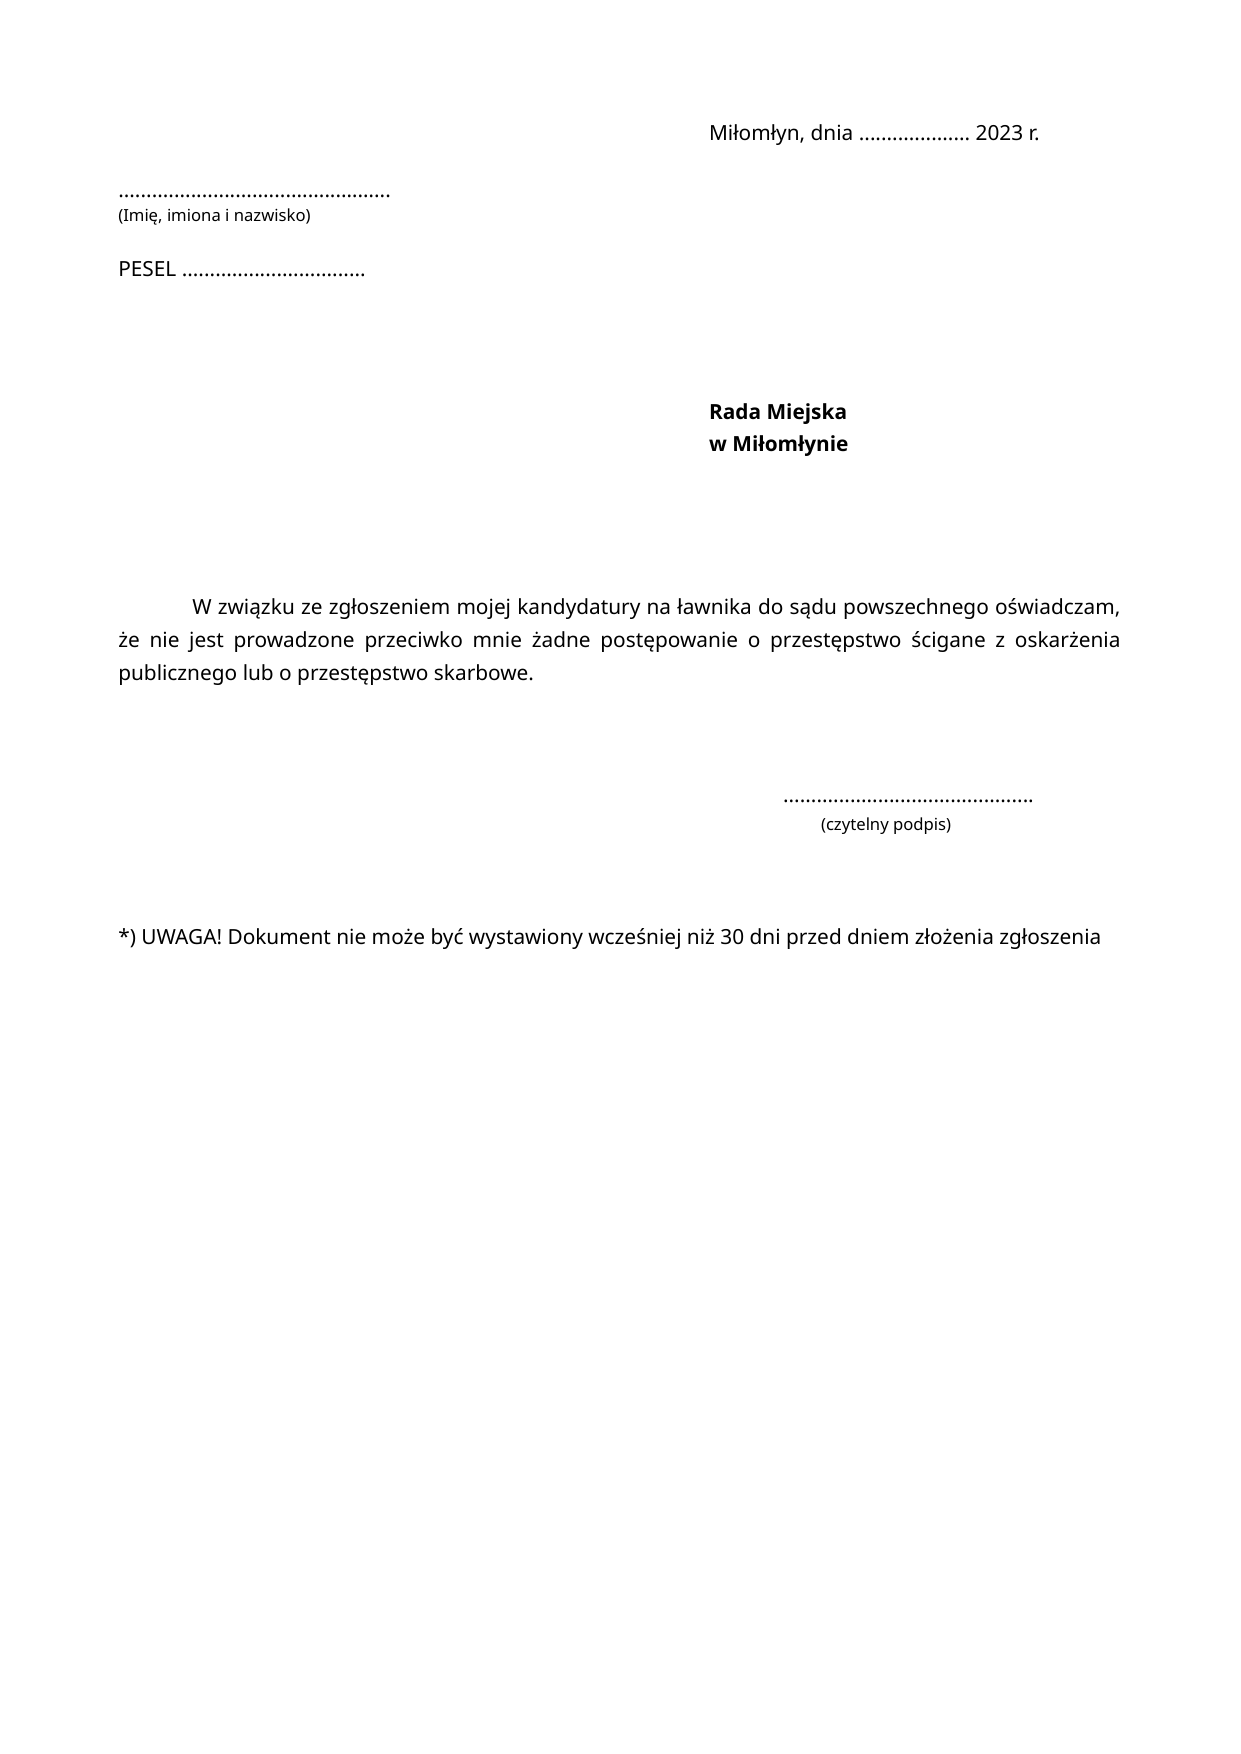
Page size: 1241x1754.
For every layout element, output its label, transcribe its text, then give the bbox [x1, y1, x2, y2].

text W związku ze zgłoszeniem mojej kandydatury na ławnika do sądu powszechnego oświadczam, że nie jest prowadzone przeciwko mnie żadne postępowanie o przestępstwo ścigane z oskarżenia publicznego lub o przestępstwo skarbowe. [118, 560, 1122, 686]
text ............................................. (czytelny podpis) [118, 780, 1122, 837]
text *) UWAGA! Dokument nie może być wystawiony wcześniej niż 30 dni przed dniem złożenia zgłoszenia [118, 893, 1122, 950]
text PESEL ................................. [118, 226, 1122, 311]
text Miłomłyn, dnia .................... 2023 r. [118, 118, 1122, 175]
text Rada Miejska w Miłomłynie [118, 397, 1122, 458]
text ........................................……... (Imię, imiona i nazwisko) [118, 175, 1122, 226]
